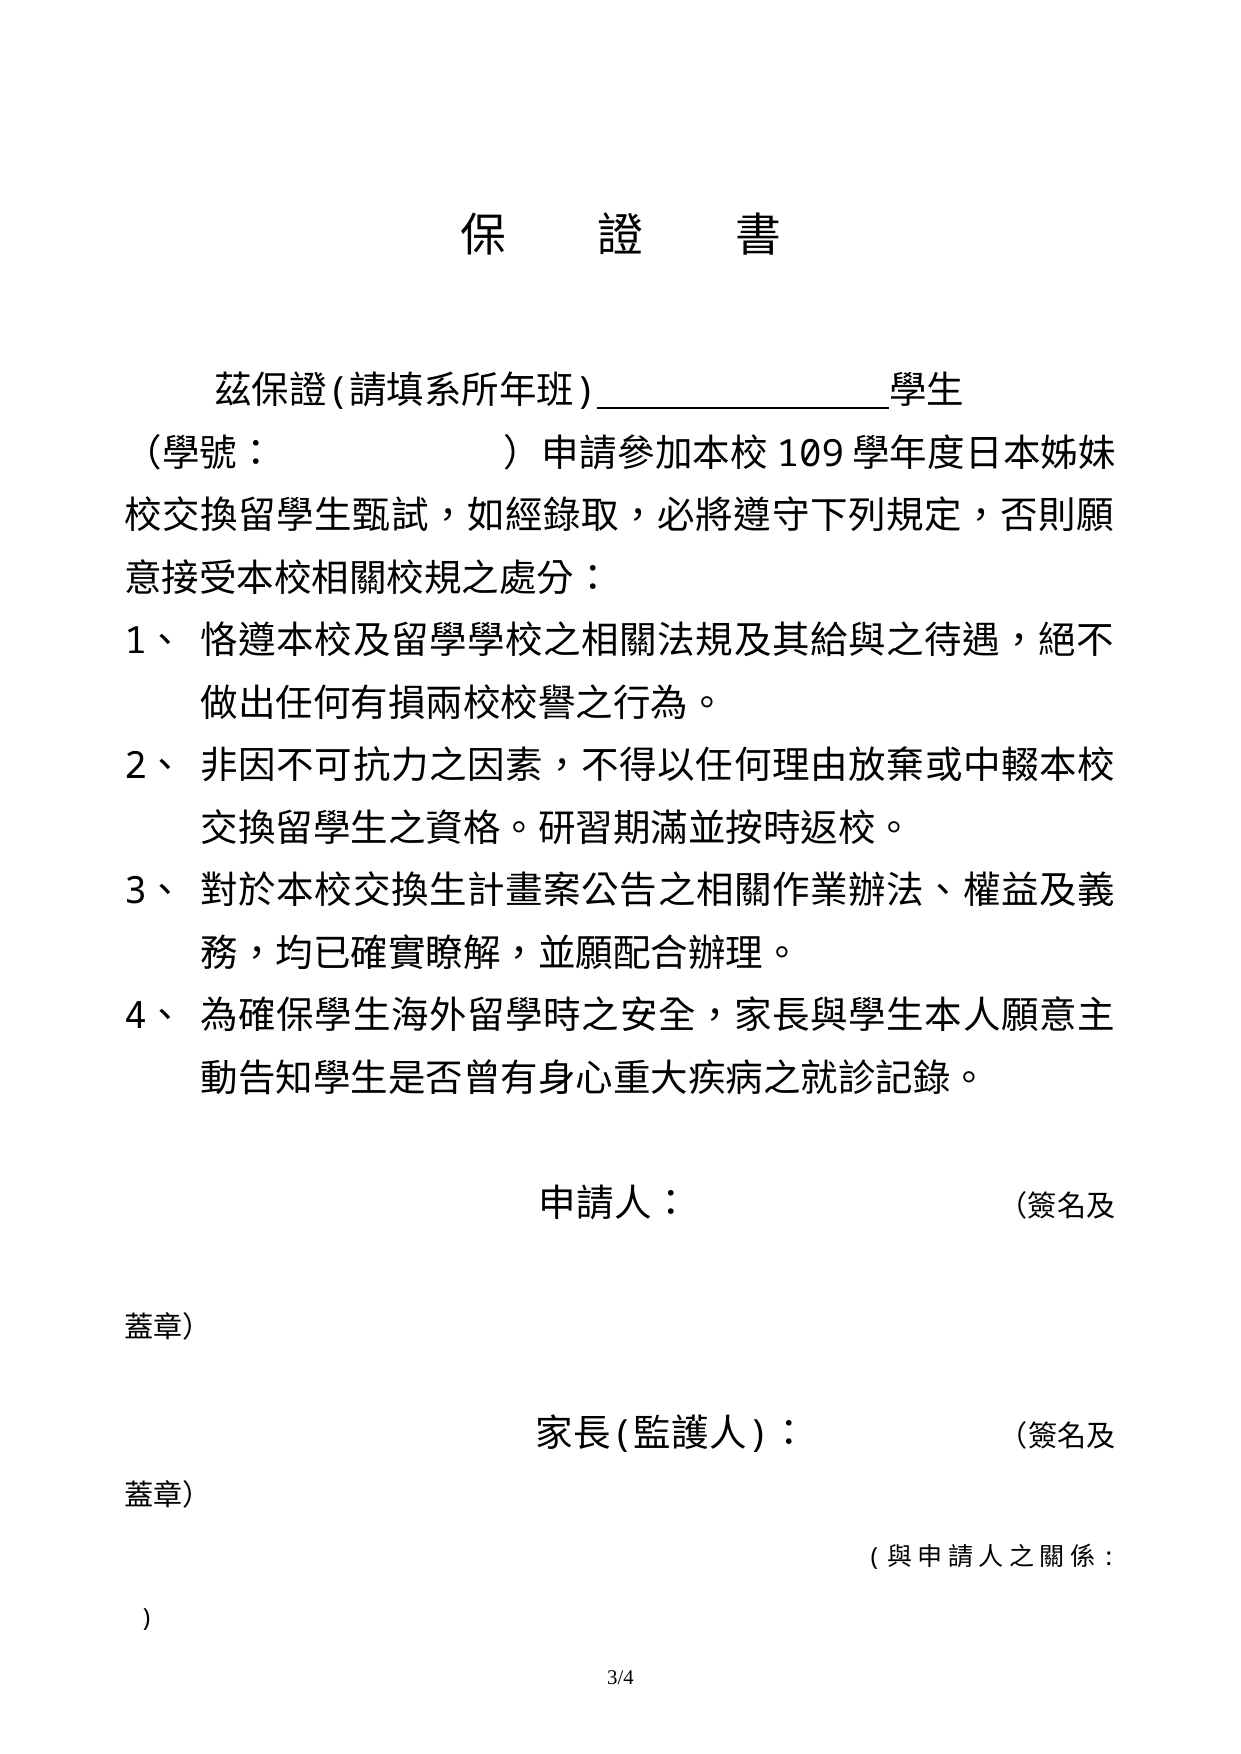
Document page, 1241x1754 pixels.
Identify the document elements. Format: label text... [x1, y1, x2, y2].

text （學號： ）申請參加本校109學年度日本姊妹校交換留學生甄試，如經錄取，必將遵守下列規定，否則願意接受本校相關校規之處分： [124, 408, 1116, 596]
text 保 證 書 [124, 158, 1116, 283]
text 茲保證(請填系所年班) 學生 [124, 346, 1116, 408]
list 恪遵本校及留學學校之相關法規及其給與之待遇，絕不做出任何有損兩校校譽之行為。 [124, 596, 1116, 721]
text (與申請人之關係: ) [124, 1513, 1116, 1638]
list 為確保學生海外留學時之安全，家長與學生本人願意主動告知學生是否曾有身心重大疾病之就診記錄。 [124, 971, 1116, 1096]
list 對於本校交換生計畫案公告之相關作業辦法、權益及義務，均已確實瞭解，並願配合辦理。 [124, 846, 1116, 971]
text 家長(監護人)： （簽名及蓋章） [124, 1388, 1116, 1513]
list 非因不可抗力之因素，不得以任何理由放棄或中輟本校交換留學生之資格。研習期滿並按時返校。 [124, 721, 1116, 846]
text 申請人： （簽名及蓋章） [124, 1158, 1116, 1346]
